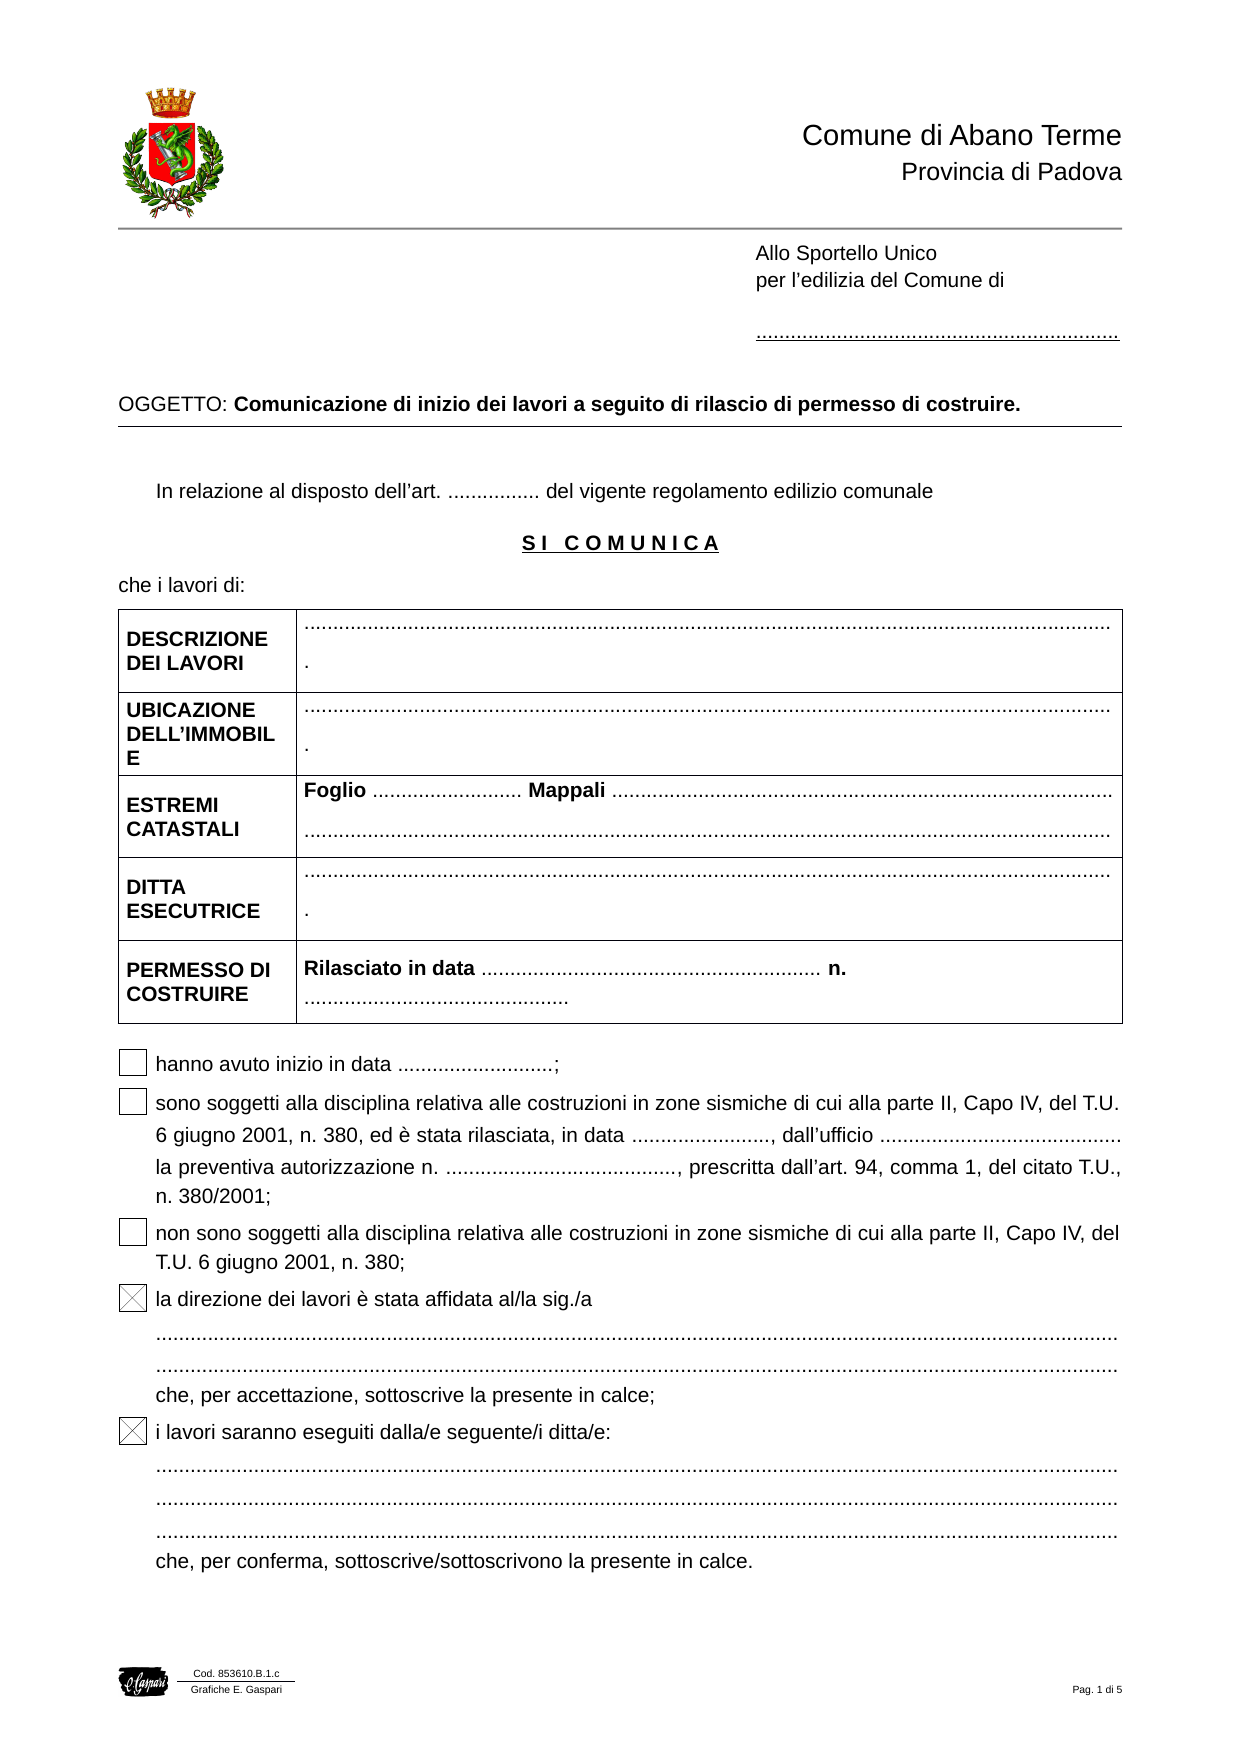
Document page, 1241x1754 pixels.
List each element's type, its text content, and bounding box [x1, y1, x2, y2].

text ....................................................................................................................................................................... [118, 1317, 1122, 1345]
table_header DESCRIZIONE DEI LAVORI [119, 610, 296, 692]
table_cell UBICAZIONE DELL’IMMOBILE [119, 693, 296, 774]
table_cell Foglio .......................... Mappali ....................................................................................... ............................................................................................................................................. [297, 776, 1122, 857]
text che, per conferma, sottoscrive/sottoscrivono la presente in calce. [118, 1548, 1122, 1572]
text ....................................................................................................................................................................... [118, 1349, 1122, 1378]
text OGGETTO: Comunicazione di inizio dei lavori a seguito di rilascio di permesso di costruire. [118, 392, 1122, 426]
text per l’edilizia del Comune di [756, 267, 1122, 291]
picture [118, 1666, 169, 1697]
text Allo Sportello Unico [755, 241, 1122, 265]
text ....................................................................................................................................................................... [118, 1482, 1122, 1511]
table_cell ESTREMI CATASTALI [119, 776, 296, 857]
table_cell ............................................................................................................................................. ............................................................................................ C.F. ........................................ [297, 858, 1122, 940]
text sono soggetti alla disciplina relativa alle costruzioni in zone sismiche di cui alla parte II, Capo IV, del T.U. 6 giugno 2001, n. 380, ed è stata rilasciata, in data ........................, dall’ufficio .......................................... la preventiva autorizzazione n. ........................................, prescritta dall’art. 94, comma 1, del citato T.U., n. 380/2001; [118, 1087, 1122, 1208]
picture [122, 87, 224, 219]
text la direzione dei lavori è stata affidata al/la sig./a [118, 1283, 1122, 1312]
table_cell PERMESSO DI COSTRUIRE [119, 941, 296, 1023]
text Comune di Abano Terme [224, 118, 1122, 152]
text non sono soggetti alla disciplina relativa alle costruzioni in zone sismiche di cui alla parte II, Capo IV, del T.U. 6 giugno 2001, n. 380; [118, 1217, 1122, 1274]
table_cell ............................................................................................................................................. ............................................................................................................................................. [297, 693, 1122, 774]
text che, per accettazione, sottoscrive la presente in calce; [118, 1383, 1122, 1407]
text ............................................................... [756, 315, 1122, 344]
text i lavori saranno eseguiti dalla/e seguente/i ditta/e: [118, 1416, 1122, 1445]
table_cell Rilasciato in data ........................................................... n. .............................................. [297, 941, 1122, 1023]
text Provincia di Padova [224, 157, 1122, 185]
text che i lavori di: [118, 573, 1122, 597]
text hanno avuto inizio in data ...........................; [118, 1048, 1122, 1076]
table_cell DITTA ESECUTRICE [119, 858, 296, 940]
table_header ............................................................................................................................................. ............................................................................................................................................. [297, 610, 1122, 692]
text In relazione al disposto dell’art. ................ del vigente regolamento edilizio comunale [118, 475, 1122, 504]
text ....................................................................................................................................................................... [118, 1449, 1122, 1478]
subtitle S I C O M U N I C A [118, 531, 1122, 555]
text ....................................................................................................................................................................... [118, 1515, 1122, 1544]
